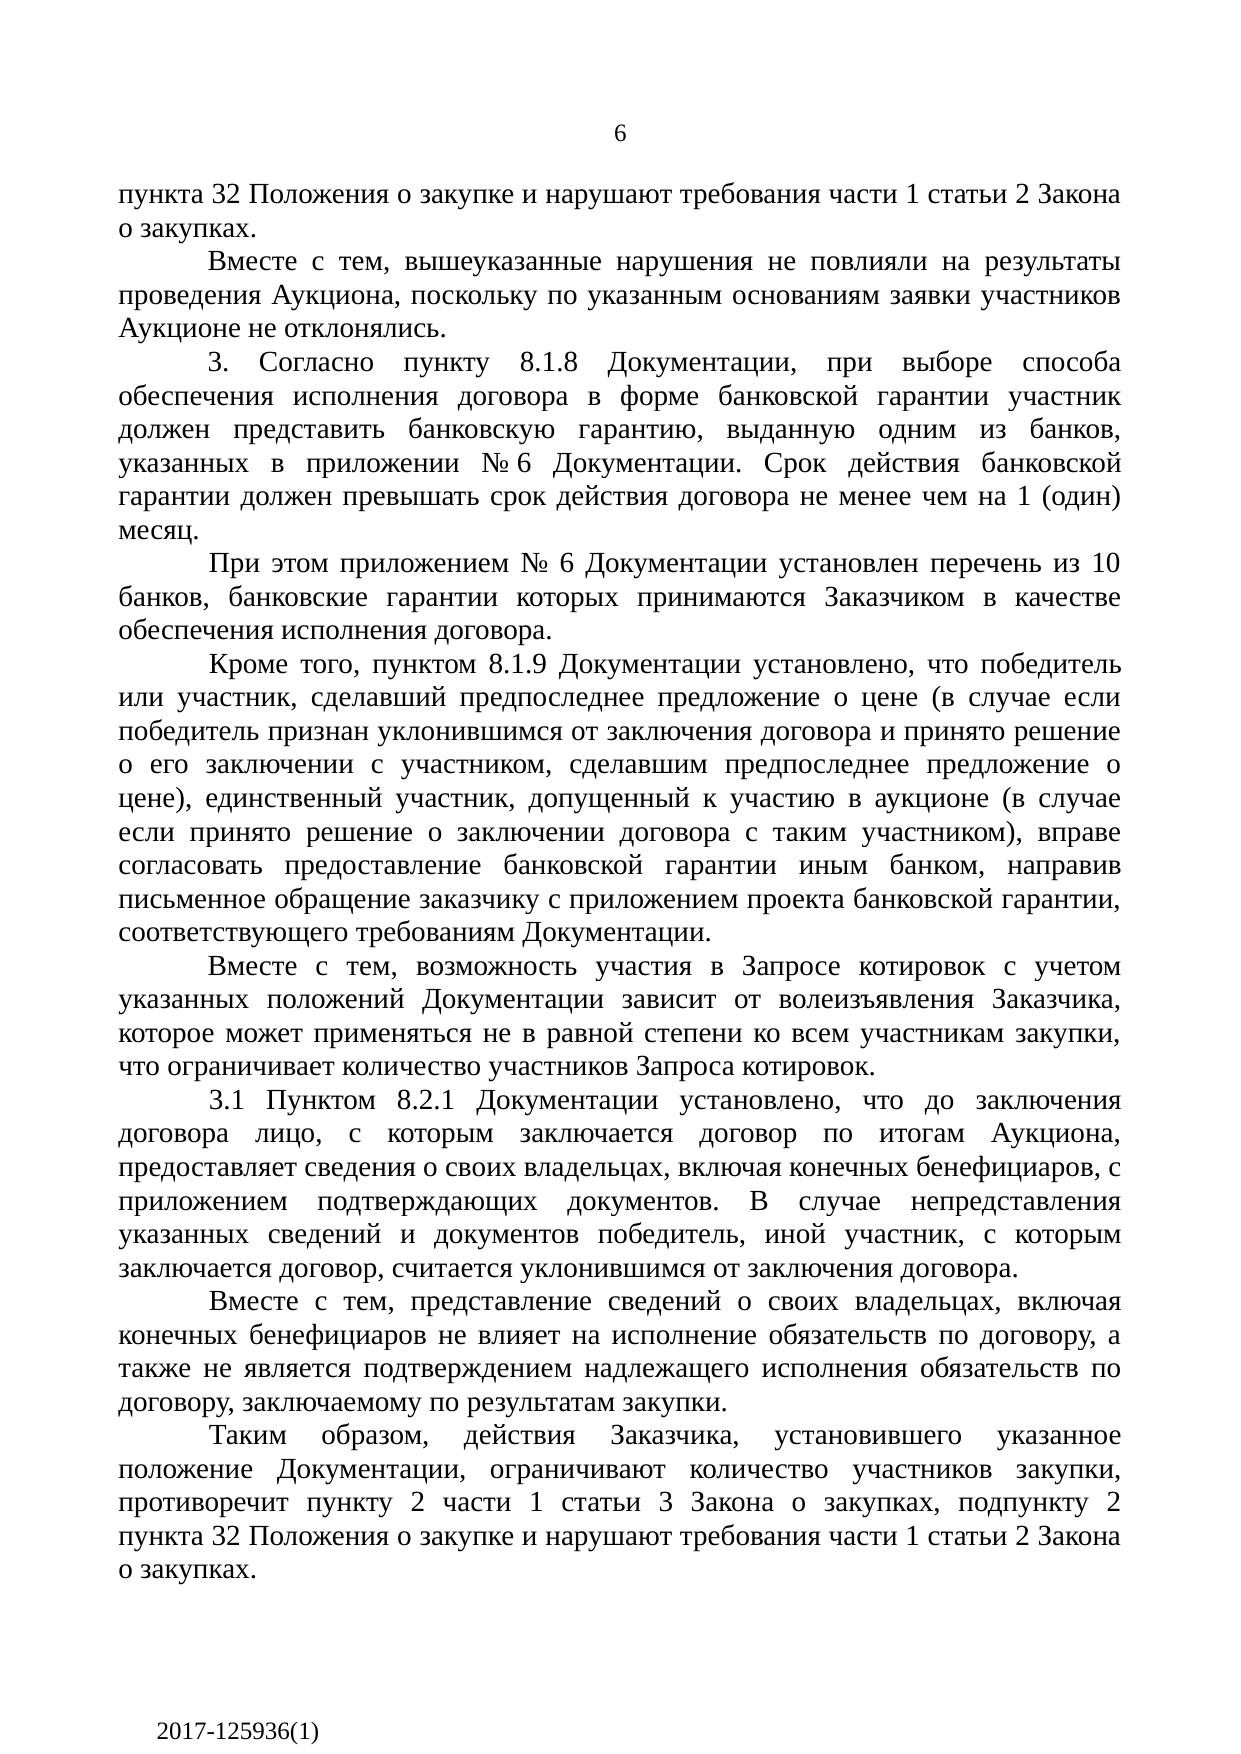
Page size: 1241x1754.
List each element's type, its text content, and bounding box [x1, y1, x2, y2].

text Вместе с тем, представление сведений о своих владельцах, включая конечных бенефициаров не влияет на исполнение обязательств по договору, а также не является подтверждением надлежащего исполнения обязательств по договору, заключаемому по результатам закупки. [118, 1283, 1122, 1417]
text Кроме того, пунктом 8.1.9 Документации установлено, что победитель или участник, сделавший предпоследнее предложение о цене (в случае если победитель признан уклонившимся от заключения договора и принято решение о его заключении с участником, сделавшим предпоследнее предложение о цене), единственный участник, допущенный к участию в аукционе (в случае если принято решение о заключении договора с таким участником), вправе согласовать предоставление банковской гарантии иным банком, направив письменное обращение заказчику с приложением проекта банковской гарантии, соответствующего требованиям Документации. [118, 646, 1122, 948]
text Вместе с тем, вышеуказанные нарушения не повлияли на результаты проведения Аукциона, поскольку по указанным основаниям заявки участников Аукционе не отклонялись. [118, 243, 1122, 344]
text пункта 32 Положения о закупке и нарушают требования части 1 статьи 2 Закона о закупках. [118, 176, 1122, 243]
text При этом приложением № 6 Документации установлен перечень из 10 банков, банковские гарантии которых принимаются Заказчиком в качестве обеспечения исполнения договора. [118, 545, 1122, 646]
text 3.1 Пунктом 8.2.1 Документации установлено, что до заключения договора лицо, с которым заключается договор по итогам Аукциона, предоставляет сведения о своих владельцах, включая конечных бенефициаров, с приложением подтверждающих документов. В случае непредставления указанных сведений и документов победитель, иной участник, с которым заключается договор, считается уклонившимся от заключения договора. [118, 1082, 1122, 1283]
text 3. Согласно пункту 8.1.8 Документации, при выборе способа обеспечения исполнения договора в форме банковской гарантии участник должен представить банковскую гарантию, выданную одним из банков, указанных в приложении № 6 Документации. Срок действия банковской гарантии должен превышать срок действия договора не менее чем на 1 (один) месяц. [118, 344, 1122, 545]
text Вместе с тем, возможность участия в Запросе котировок с учетом указанных положений Документации зависит от волеизъявления Заказчика, которое может применяться не в равной степени ко всем участникам закупки, что ограничивает количество участников Запроса котировок. [118, 948, 1122, 1082]
text Таким образом, действия Заказчика, установившего указанное положение Документации, ограничивают количество участников закупки, противоречит пункту 2 части 1 статьи 3 Закона о закупках, подпункту 2 пункта 32 Положения о закупке и нарушают требования части 1 статьи 2 Закона о закупках. [118, 1417, 1122, 1585]
